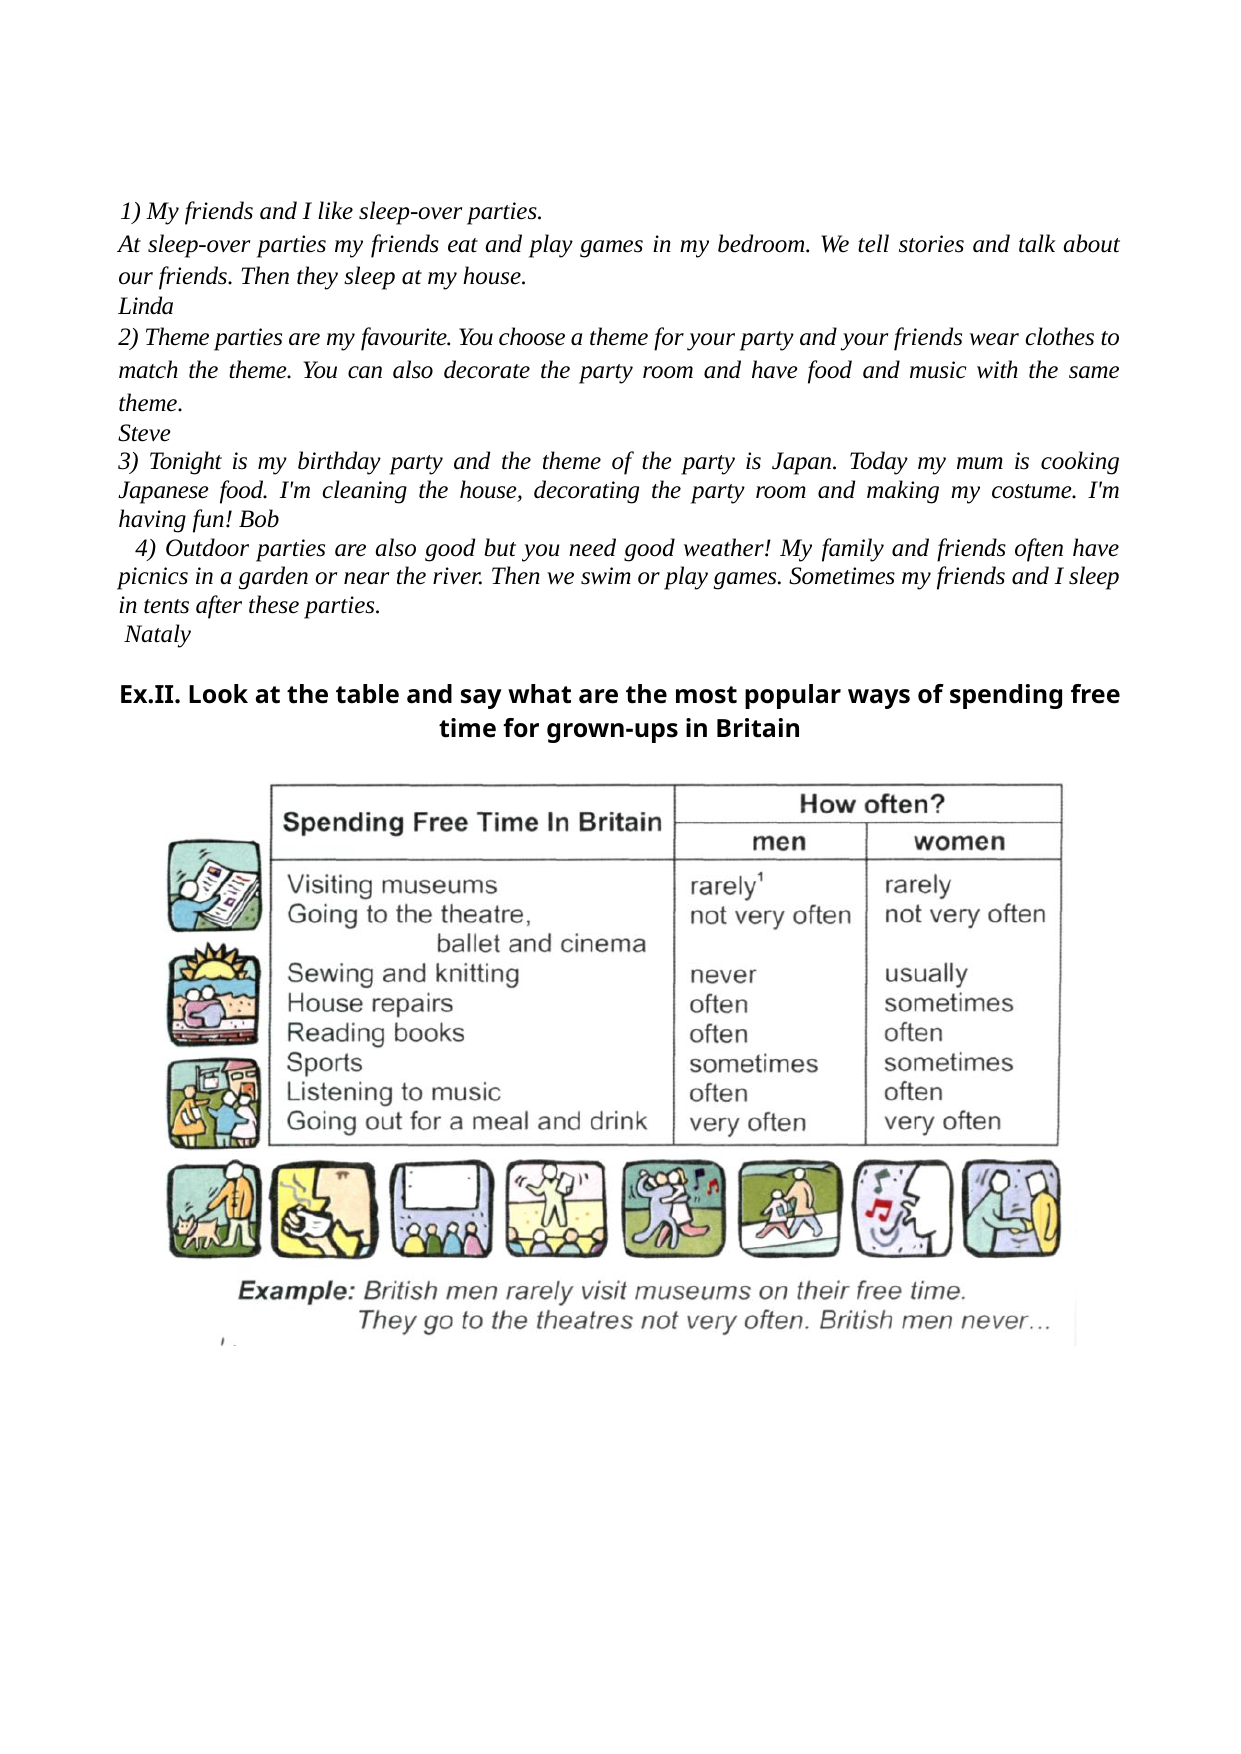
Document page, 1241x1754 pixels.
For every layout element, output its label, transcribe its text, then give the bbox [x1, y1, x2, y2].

text Linda [118, 291, 1122, 320]
text Steve [118, 418, 1122, 446]
text Ex.II. Look at the table and say what are the most popular ways of spending free time for grown-ups in Britain [118, 676, 1122, 744]
text At sleep-over parties my friends eat and play games in my bedroom. We tell stories and talk about our friends. Then they sleep at my house. [118, 226, 1122, 291]
text 2) Theme parties are my favourite. You choose a theme for your party and your friends wear clothes to match the theme. You can also decorate the party room and have food and music with the same theme. [118, 320, 1122, 418]
text 3) Tonight is my birthday party and the theme of the party is Japan. Today my mum is cooking Japanese food. I'm cleaning the house, decorating the party room and making my costume. I'm having fun! Bob [118, 446, 1122, 533]
text 1) My friends and I like sleep-over parties. [120, 194, 1122, 226]
text Nataly [118, 619, 1122, 648]
picture [163, 773, 1077, 1346]
text 4) Outdoor parties are also good but you need good weather! My family and friends often have picnics in a garden or near the river. Then we swim or play games. Sometimes my friends and I sleep in tents after these parties. [118, 533, 1122, 619]
